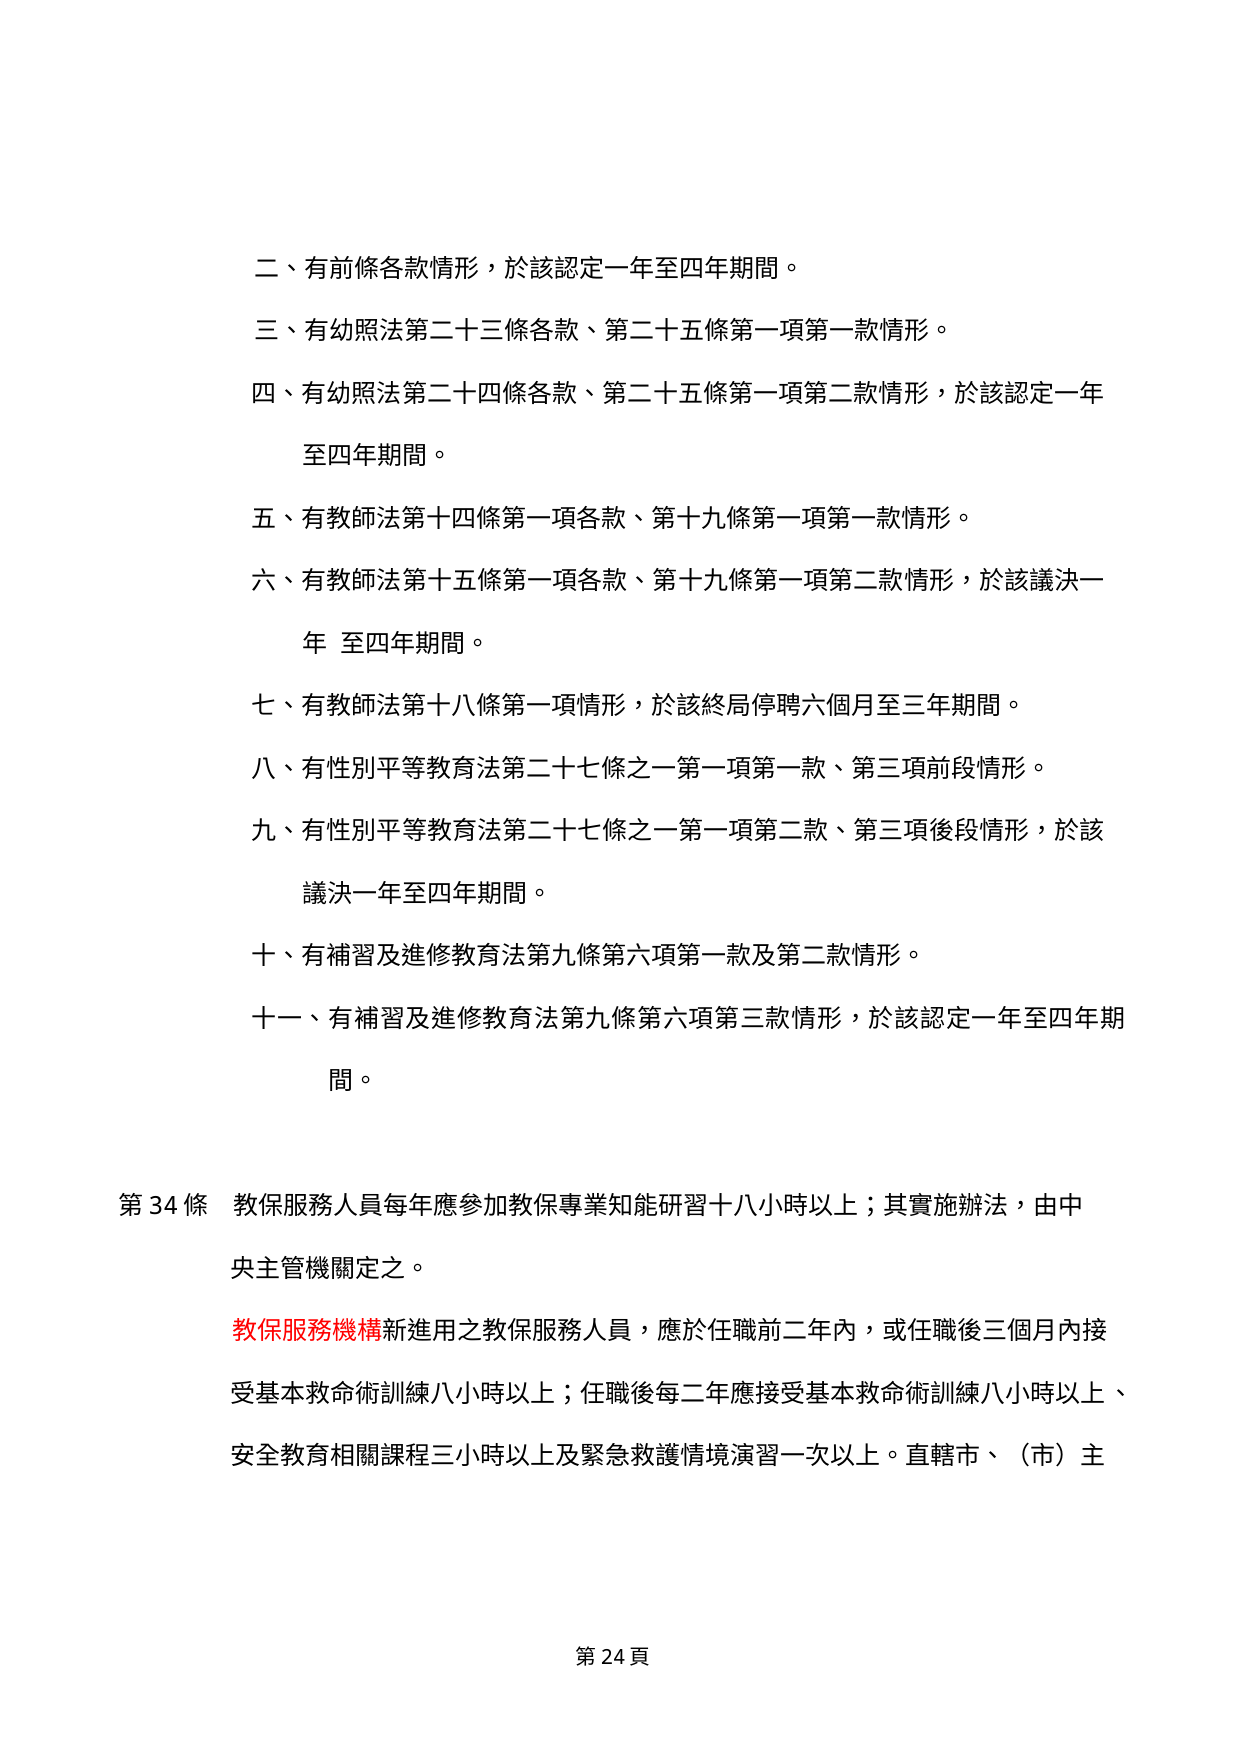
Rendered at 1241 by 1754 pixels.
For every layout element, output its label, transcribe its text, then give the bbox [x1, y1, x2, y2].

text 十、有補習及進修教育法第九條第六項第一款及第二款情形。 [251, 912, 1107, 975]
text 六、有教師法第十五條第一項各款、第十九條第一項第二款情形，於該議決一年 至四年期間。 [251, 537, 1107, 662]
text 九、有性別平等教育法第二十七條之一第一項第二款、第三項後段情形，於該議決一年至四年期間。 [251, 787, 1107, 912]
text 五、有教師法第十四條第一項各款、第十九條第一項第一款情形。 [251, 475, 1107, 537]
text 三、有幼照法第二十三條各款、第二十五條第一項第一款情形。 [254, 287, 1107, 350]
text 十一、有補習及進修教育法第九條第六項第三款情形，於該認定一年至四年期間。 [251, 975, 1126, 1100]
text 第34條 教保服務人員每年應參加教保專業知能研習十八小時以上；其實施辦法，由中央主管機關定之。 [118, 1162, 1107, 1287]
text 七、有教師法第十八條第一項情形，於該終局停聘六個月至三年期間。 [251, 662, 1107, 725]
text 四、有幼照法第二十四條各款、第二十五條第一項第二款情形，於該認定一年至四年期間。 [251, 350, 1107, 475]
text 八、有性別平等教育法第二十七條之一第一項第一款、第三項前段情形。 [251, 725, 1107, 787]
text 教保服務機構新進用之教保服務人員，應於任職前二年內，或任職後三個月內接受基本救命術訓練八小時以上；任職後每二年應接受基本救命術訓練八小時以上、安全教育相關課程三小時以上及緊急救護情境演習一次以上。直轄市、（市）主管機關應至少每季辦理相關訓練、課程或演習，教保服務機構應予協助。 [231, 1287, 1108, 1475]
text 二、有前條各款情形，於該認定一年至四年期間。 [254, 225, 1107, 287]
